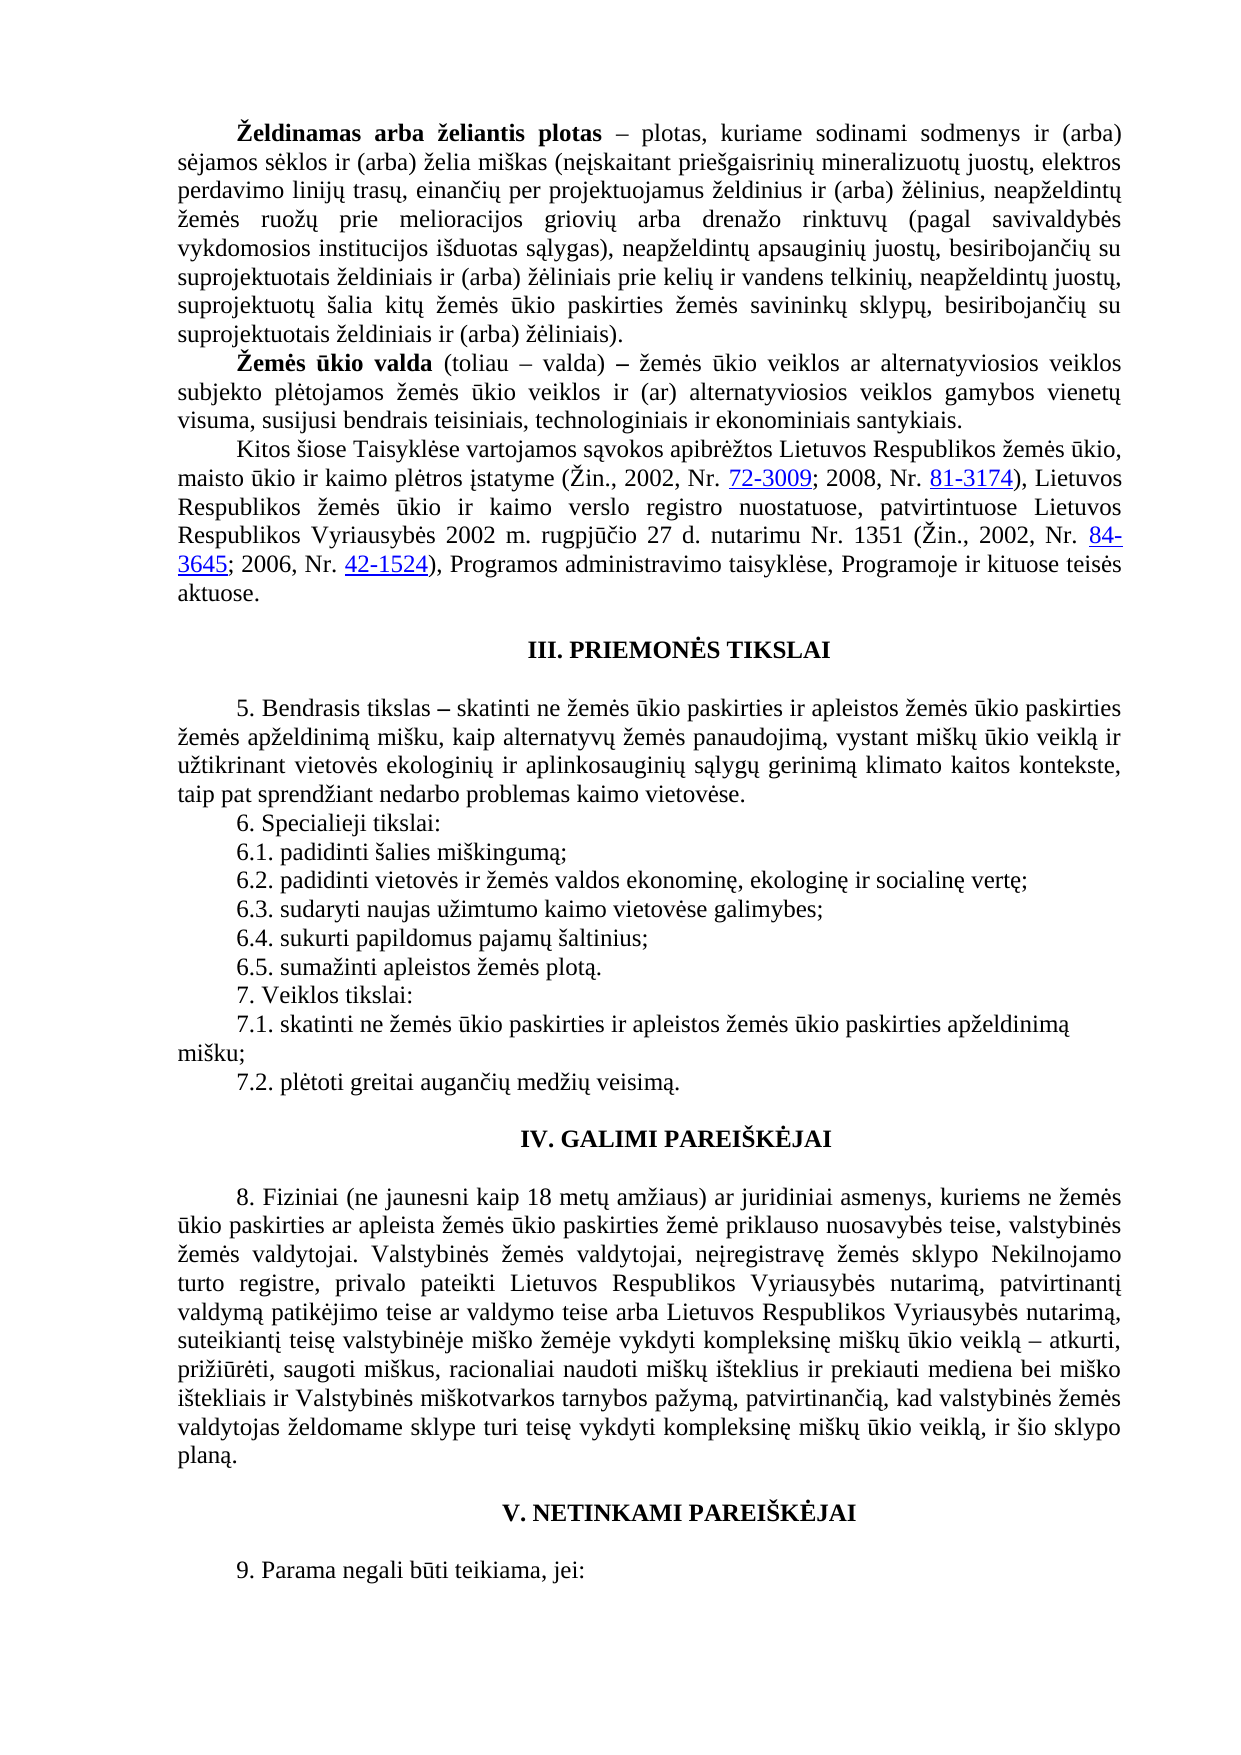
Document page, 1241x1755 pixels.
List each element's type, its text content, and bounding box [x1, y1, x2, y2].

text 6. Specialieji tikslai: [177, 808, 1122, 837]
text 7.1. skatinti ne žemės ūkio paskirties ir apleistos žemės ūkio paskirties apželdinimą mišku; [177, 1009, 1122, 1067]
text 5. Bendrasis tikslas – skatinti ne žemės ūkio paskirties ir apleistos žemės ūkio paskirties žemės apželdinimą mišku, kaip alternatyvų žemės panaudojimą, vystant miškų ūkio veiklą ir užtikrinant vietovės ekologinių ir aplinkosauginių sąlygų gerinimą klimato kaitos kontekste, taip pat sprendžiant nedarbo problemas kaimo vietovėse. [177, 693, 1122, 808]
text III. PRIEMONĖS TIKSLAI [177, 636, 1122, 664]
text 7.2. plėtoti greitai augančių medžių veisimą. [177, 1067, 1122, 1096]
text 6.2. padidinti vietovės ir žemės valdos ekonominę, ekologinę ir socialinę vertę; [177, 866, 1122, 894]
text 8. Fiziniai (ne jaunesni kaip 18 metų amžiaus) ar juridiniai asmenys, kuriems ne žemės ūkio paskirties ar apleista žemės ūkio paskirties žemė priklauso nuosavybės teise, valstybinės žemės valdytojai. Valstybinės žemės valdytojai, neįregistravę žemės sklypo Nekilnojamo turto registre, privalo pateikti Lietuvos Respublikos Vyriausybės nutarimą, patvirtinantį valdymą patikėjimo teise ar valdymo teise arba Lietuvos Respublikos Vyriausybės nutarimą, suteikiantį teisę valstybinėje miško žemėje vykdyti kompleksinę miškų ūkio veiklą – atkurti, prižiūrėti, saugoti miškus, racionaliai naudoti miškų išteklius ir prekiauti mediena bei miško ištekliais ir Valstybinės miškotvarkos tarnybos pažymą, patvirtinančią, kad valstybinės žemės valdytojas želdomame sklype turi teisę vykdyti kompleksinę miškų ūkio veiklą, ir šio sklypo planą. [177, 1182, 1122, 1469]
text 6.1. padidinti šalies miškingumą; [177, 837, 1122, 866]
text Kitos šiose Taisyklėse vartojamos sąvokos apibrėžtos Lietuvos Respublikos žemės ūkio, maisto ūkio ir kaimo plėtros įstatyme (Žin., 2002, Nr. 72-3009; 2008, Nr. 81-3174), Lietuvos Respublikos žemės ūkio ir kaimo verslo registro nuostatuose, patvirtintuose Lietuvos Respublikos Vyriausybės 2002 m. rugpjūčio 27 d. nutarimu Nr. 1351 (Žin., 2002, Nr. 84-3645; 2006, Nr. 42-1524), Programos administravimo taisyklėse, Programoje ir kituose teisės aktuose. [177, 434, 1122, 607]
text V. NETINKAMI PAREIŠKĖJAI [177, 1498, 1122, 1527]
text 6.5. sumažinti apleistos žemės plotą. [177, 952, 1122, 981]
text 6.4. sukurti papildomus pajamų šaltinius; [177, 923, 1122, 952]
text Žemės ūkio valda (toliau – valda) – žemės ūkio veiklos ar alternatyviosios veiklos subjekto plėtojamos žemės ūkio veiklos ir (ar) alternatyviosios veiklos gamybos vienetų visuma, susijusi bendrais teisiniais, technologiniais ir ekonominiais santykiais. [177, 348, 1122, 434]
text Želdinamas arba želiantis plotas – plotas, kuriame sodinami sodmenys ir (arba) sėjamos sėklos ir (arba) želia miškas (neįskaitant priešgaisrinių mineralizuotų juostų, elektros perdavimo linijų trasų, einančių per projektuojamus želdinius ir (arba) žėlinius, neapželdintų žemės ruožų prie melioracijos griovių arba drenažo rinktuvų (pagal savivaldybės vykdomosios institucijos išduotas sąlygas), neapželdintų apsauginių juostų, besiribojančių su suprojektuotais želdiniais ir (arba) žėliniais prie kelių ir vandens telkinių, neapželdintų juostų, suprojektuotų šalia kitų žemės ūkio paskirties žemės savininkų sklypų, besiribojančių su suprojektuotais želdiniais ir (arba) žėliniais). [177, 118, 1122, 348]
text IV. GALIMI PAREIŠKĖJAI [177, 1124, 1122, 1153]
text 6.3. sudaryti naujas užimtumo kaimo vietovėse galimybes; [177, 894, 1122, 923]
text 7. Veiklos tikslai: [177, 981, 1122, 1009]
text 9. Parama negali būti teikiama, jei: [177, 1556, 1122, 1584]
